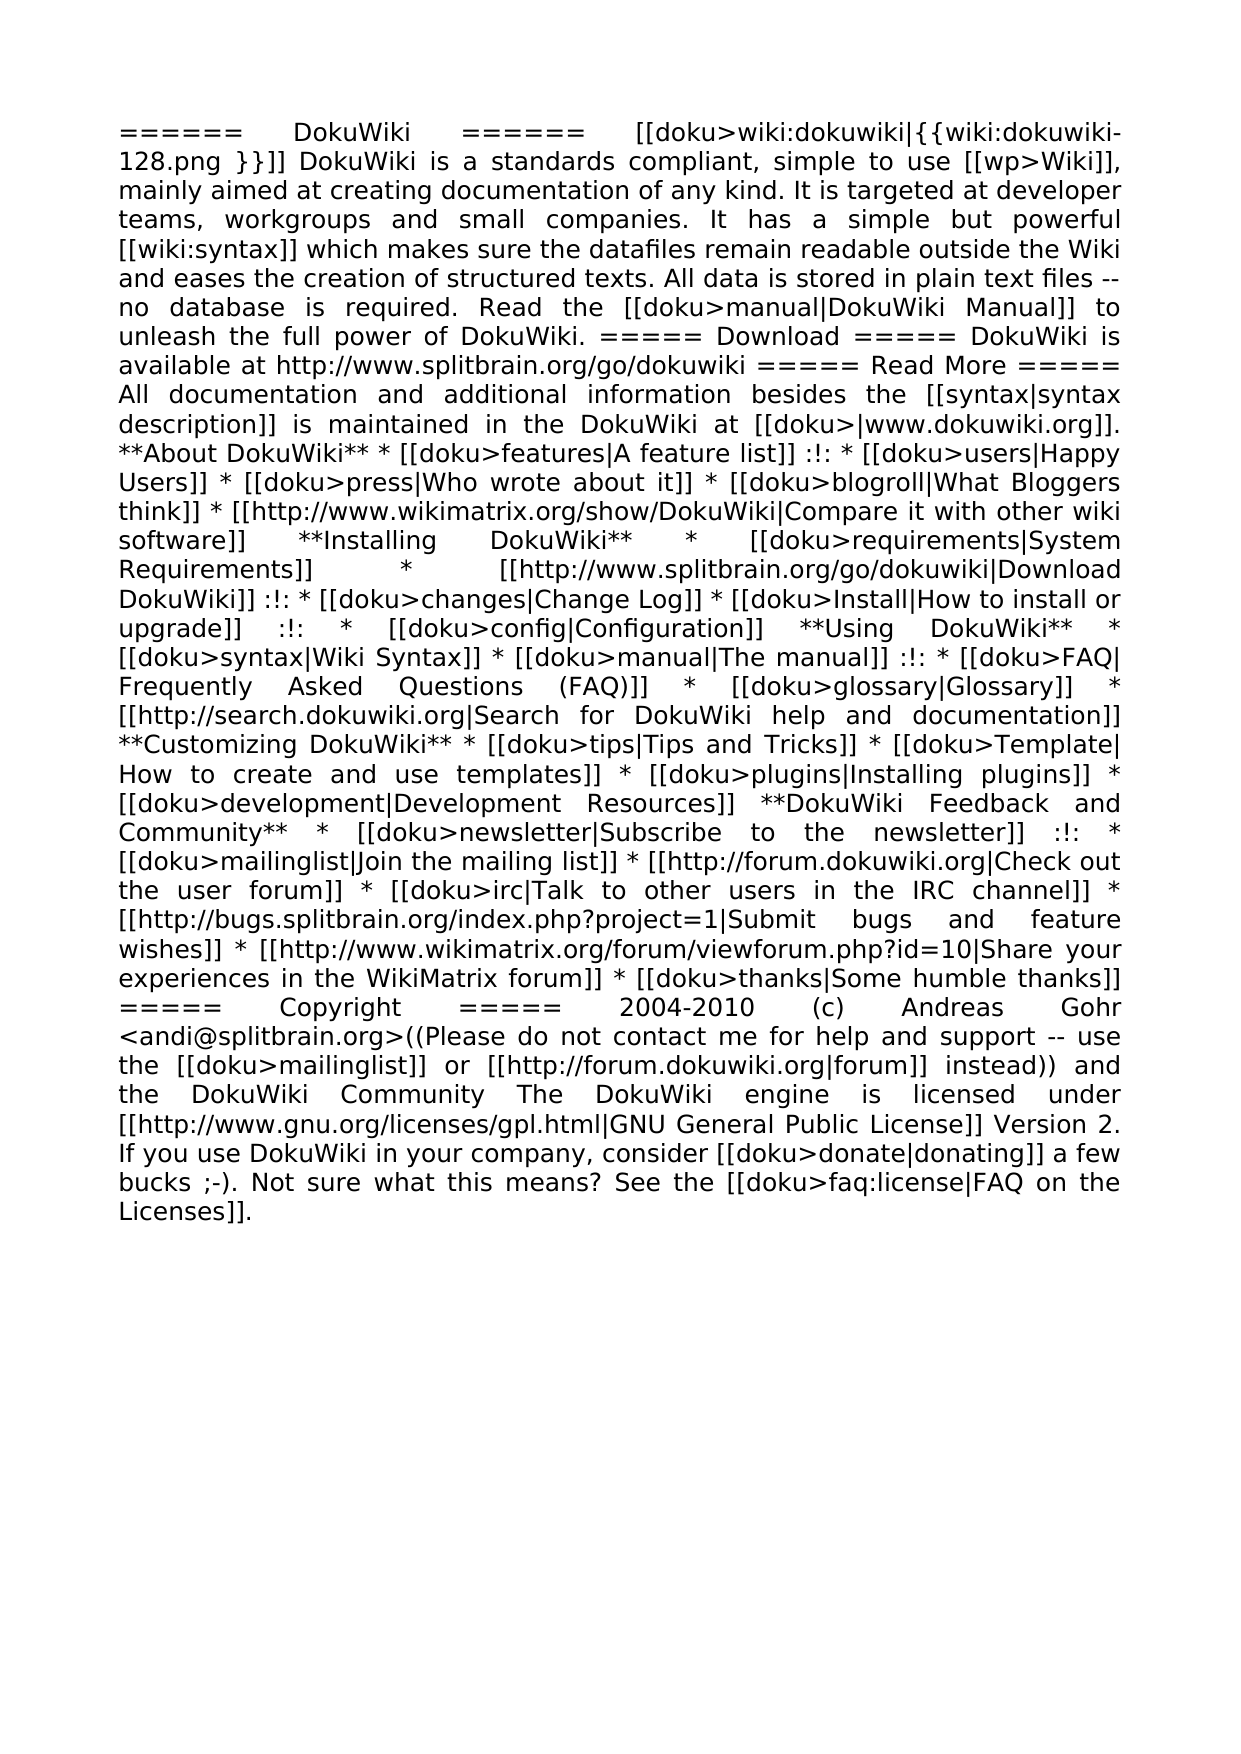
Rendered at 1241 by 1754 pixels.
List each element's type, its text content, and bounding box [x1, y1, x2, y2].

text ====== DokuWiki ====== [[doku>wiki:dokuwiki|{{wiki:dokuwiki-128.png }}]] DokuWiki is a standards compliant, simple to use [[wp>Wiki]], mainly aimed at creating documentation of any kind. It is targeted at developer teams, workgroups and small companies. It has a simple but powerful [[wiki:syntax]] which makes sure the datafiles remain readable outside the Wiki and eases the creation of structured texts. All data is stored in plain text files -- no database is required. Read the [[doku>manual|DokuWiki Manual]] to unleash the full power of DokuWiki. ===== Download ===== DokuWiki is available at http://www.splitbrain.org/go/dokuwiki ===== Read More ===== All documentation and additional information besides the [[syntax|syntax description]] is maintained in the DokuWiki at [[doku>|www.dokuwiki.org]]. **About DokuWiki** * [[doku>features|A feature list]] :!: * [[doku>users|Happy Users]] * [[doku>press|Who wrote about it]] * [[doku>blogroll|What Bloggers think]] * [[http://www.wikimatrix.org/show/DokuWiki|Compare it with other wiki software]] **Installing DokuWiki** * [[doku>requirements|System Requirements]] * [[http://www.splitbrain.org/go/dokuwiki|Download DokuWiki]] :!: * [[doku>changes|Change Log]] * [[doku>Install|How to install or upgrade]] :!: * [[doku>config|Configuration]] **Using DokuWiki** * [[doku>syntax|Wiki Syntax]] * [[doku>manual|The manual]] :!: * [[doku>FAQ|Frequently Asked Questions (FAQ)]] * [[doku>glossary|Glossary]] * [[http://search.dokuwiki.org|Search for DokuWiki help and documentation]] **Customizing DokuWiki** * [[doku>tips|Tips and Tricks]] * [[doku>Template|How to create and use templates]] * [[doku>plugins|Installing plugins]] * [[doku>development|Development Resources]] **DokuWiki Feedback and Community** * [[doku>newsletter|Subscribe to the newsletter]] :!: * [[doku>mailinglist|Join the mailing list]] * [[http://forum.dokuwiki.org|Check out the user forum]] * [[doku>irc|Talk to other users in the IRC channel]] * [[http://bugs.splitbrain.org/index.php?project=1|Submit bugs and feature wishes]] * [[http://www.wikimatrix.org/forum/viewforum.php?id=10|Share your experiences in the WikiMatrix forum]] * [[doku>thanks|Some humble thanks]] ===== Copyright ===== 2004-2010 (c) Andreas Gohr <andi@splitbrain.org>((Please do not contact me for help and support -- use the [[doku>mailinglist]] or [[http://forum.dokuwiki.org|forum]] instead)) and the DokuWiki Community The DokuWiki engine is licensed under [[http://www.gnu.org/licenses/gpl.html|GNU General Public License]] Version 2. If you use DokuWiki in your company, consider [[doku>donate|donating]] a few bucks ;-). Not sure what this means? See the [[doku>faq:license|FAQ on the Licenses]]. [118, 118, 1122, 1226]
